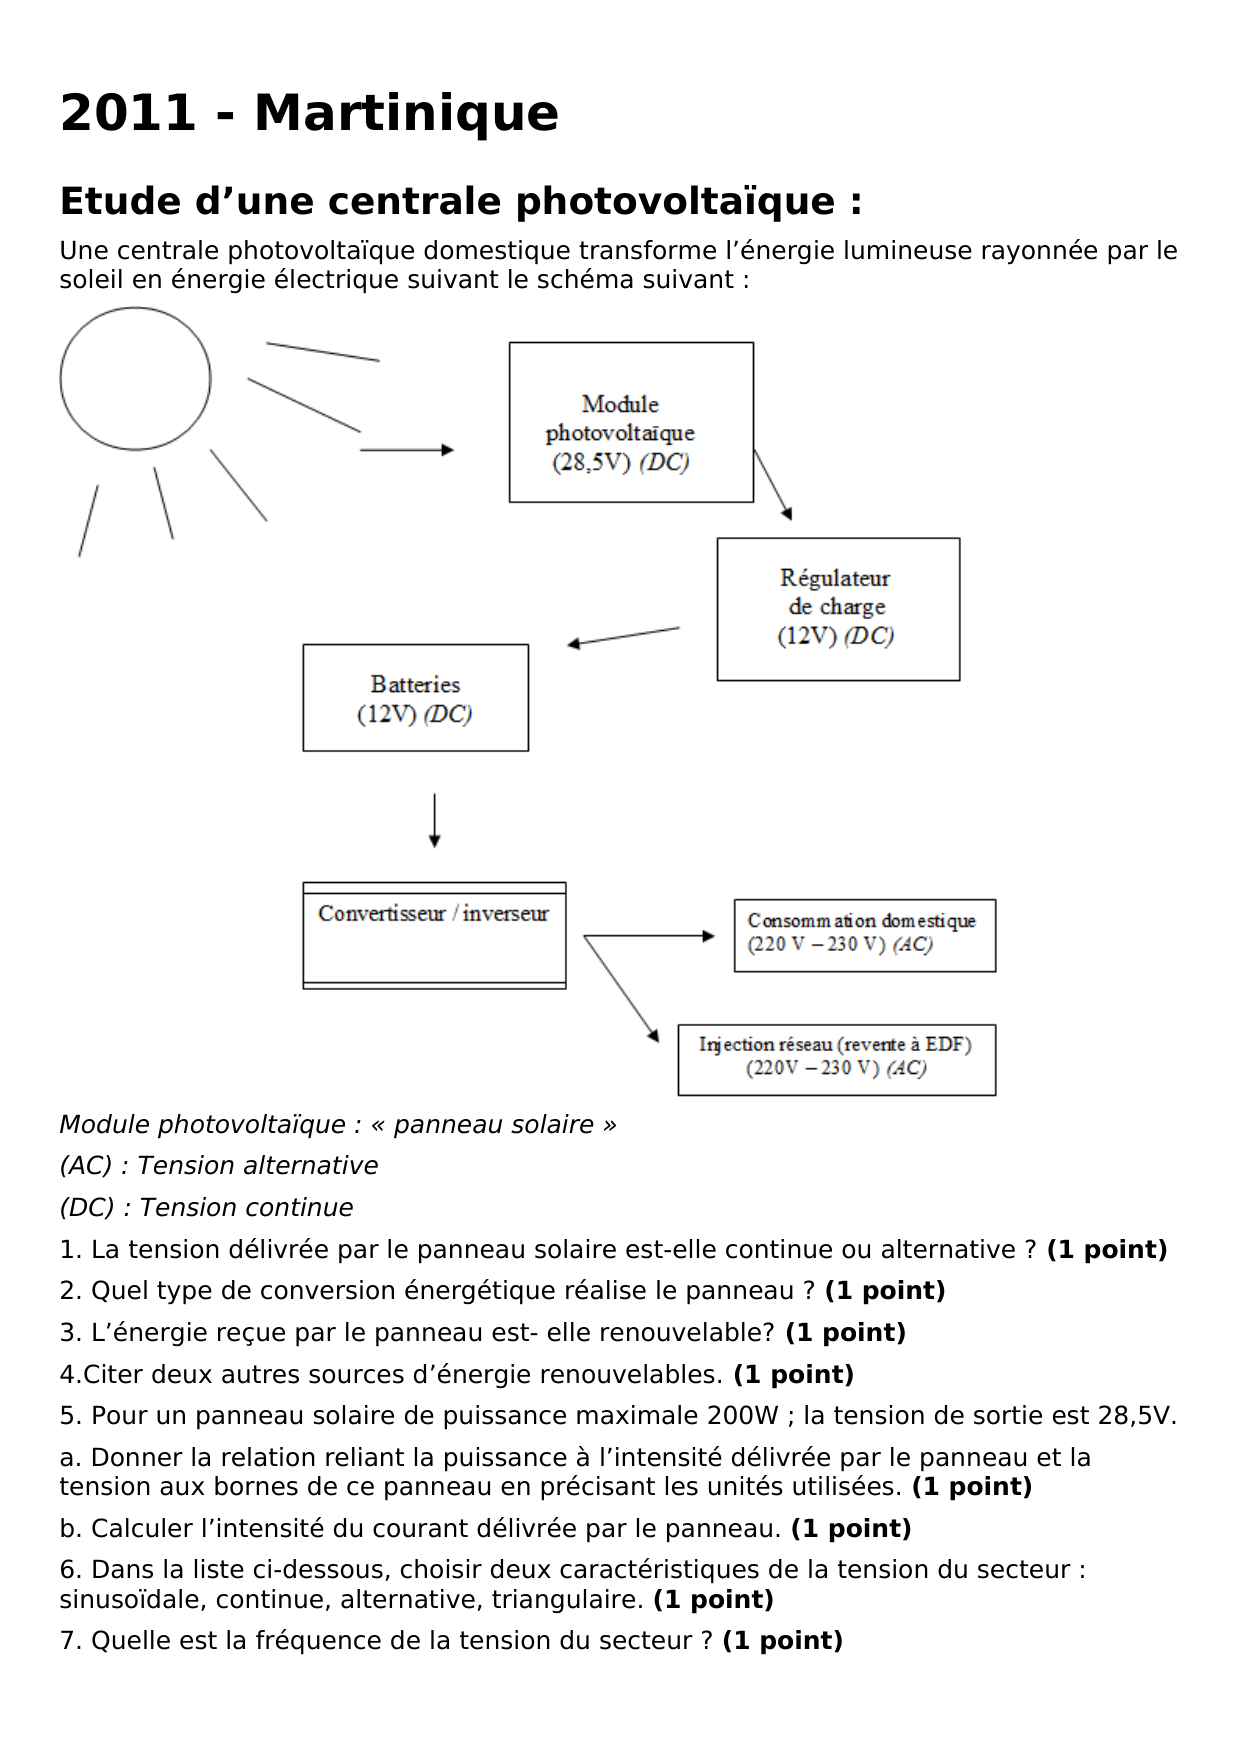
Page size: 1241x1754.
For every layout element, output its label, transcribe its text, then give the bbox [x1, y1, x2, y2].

text 6. Dans la liste ci-dessous, choisir deux caractéristiques de la tension du secteur : sinusoïdale, continue, alternative, triangulaire. (1 point) [59, 1556, 1181, 1614]
text Module photovoltaïque : « panneau solaire » [59, 1110, 1181, 1139]
text 1. La tension délivrée par le panneau solaire est-elle continue ou alternative ? (1 point) [59, 1235, 1181, 1264]
picture [59, 306, 1000, 1098]
text (DC) : Tension continue [59, 1193, 1181, 1222]
text 7. Quelle est la fréquence de la tension du secteur ? (1 point) [59, 1627, 1181, 1656]
text b. Calculer l’intensité du courant délivrée par le panneau. (1 point) [59, 1514, 1181, 1543]
text 5. Pour un panneau solaire de puissance maximale 200W ; la tension de sortie est 28,5V. [59, 1402, 1181, 1431]
text a. Donner la relation reliant la puissance à l’intensité délivrée par le panneau et la tension aux bornes de ce panneau en précisant les unités utilisées. (1 point) [59, 1443, 1181, 1502]
text 4.Citer deux autres sources d’énergie renouvelables. (1 point) [59, 1360, 1181, 1389]
subtitle 2011 - Martinique [59, 84, 1181, 142]
text Une centrale photovoltaïque domestique transforme l’énergie lumineuse rayonnée par le soleil en énergie électrique suivant le schéma suivant : [59, 236, 1181, 294]
text 3. L’énergie reçue par le panneau est- elle renouvelable? (1 point) [59, 1318, 1181, 1347]
text 2. Quel type de conversion énergétique réalise le panneau ? (1 point) [59, 1277, 1181, 1306]
subtitle Etude d’une centrale photovoltaïque : [59, 180, 1181, 223]
text (AC) : Tension alternative [59, 1152, 1181, 1181]
